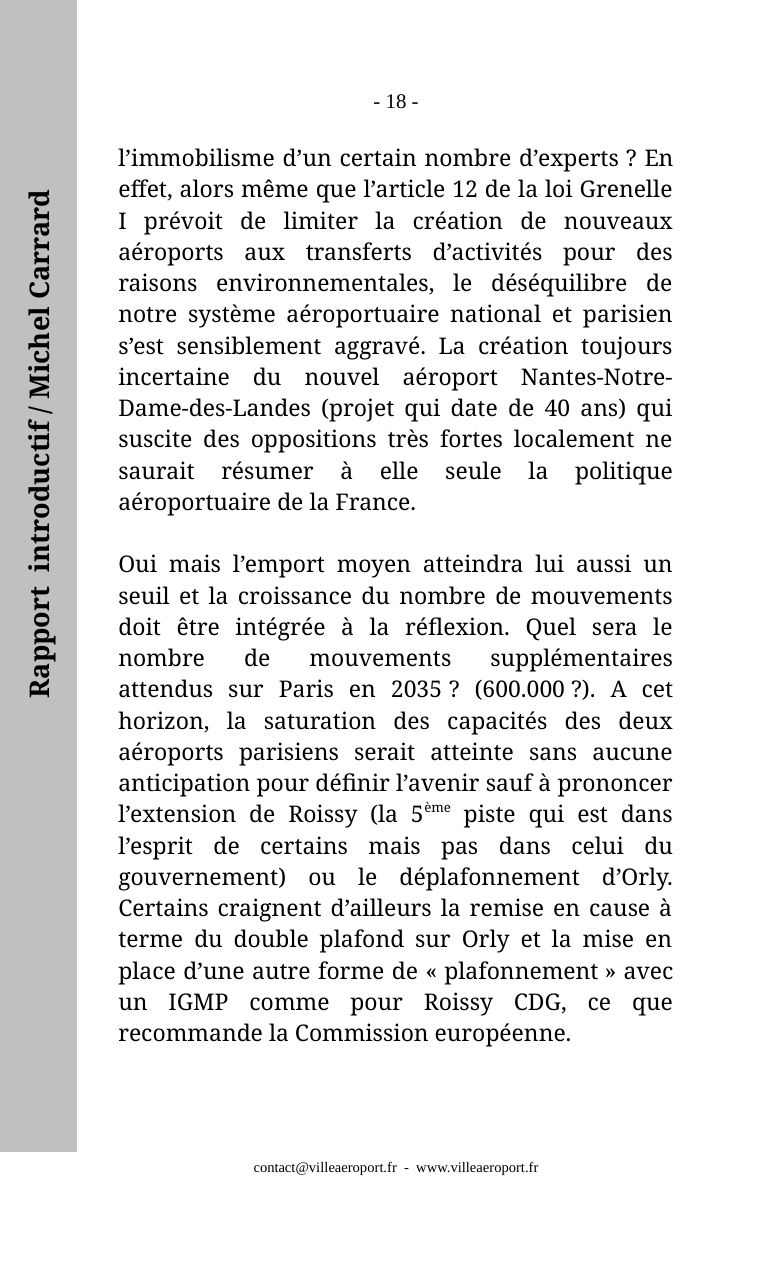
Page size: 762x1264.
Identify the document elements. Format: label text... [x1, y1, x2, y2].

text Rapport introductif / Michel Carrard [0, 187, 77, 698]
text Oui mais l’emport moyen atteindra lui aussi un seuil et la croissance du nombre de mouvements doit être intégrée à la réflexion. Quel sera le nombre de mouvements supplémentaires attendus sur Paris en 2035 ? (600.000 ?). A cet horizon, la saturation des capacités des deux aéroports parisiens serait atteinte sans aucune anticipation pour définir l’avenir sauf à prononcer l’extension de Roissy (la 5ème piste qui est dans l’esprit de certains mais pas dans celui du gouvernement) ou le déplafonnement d’Orly. Certains craignent d’ailleurs la remise en cause à terme du double plafond sur Orly et la mise en place d’une autre forme de « plafonnement » avec un IGMP comme pour Roissy CDG, ce que recommande la Commission européenne. [118, 548, 673, 1048]
text l’immobilisme d’un certain nombre d’experts ? En effet, alors même que l’article 12 de la loi Grenelle I prévoit de limiter la création de nouveaux aéroports aux transferts d’activités pour des raisons environnementales, le déséquilibre de notre système aéroportuaire national et parisien s’est sensiblement aggravé. La création toujours incertaine du nouvel aéroport Nantes-Notre-Dame-des-Landes (projet qui date de 40 ans) qui suscite des oppositions très fortes localement ne saurait résumer à elle seule la politique aéroportuaire de la France. [118, 142, 673, 517]
